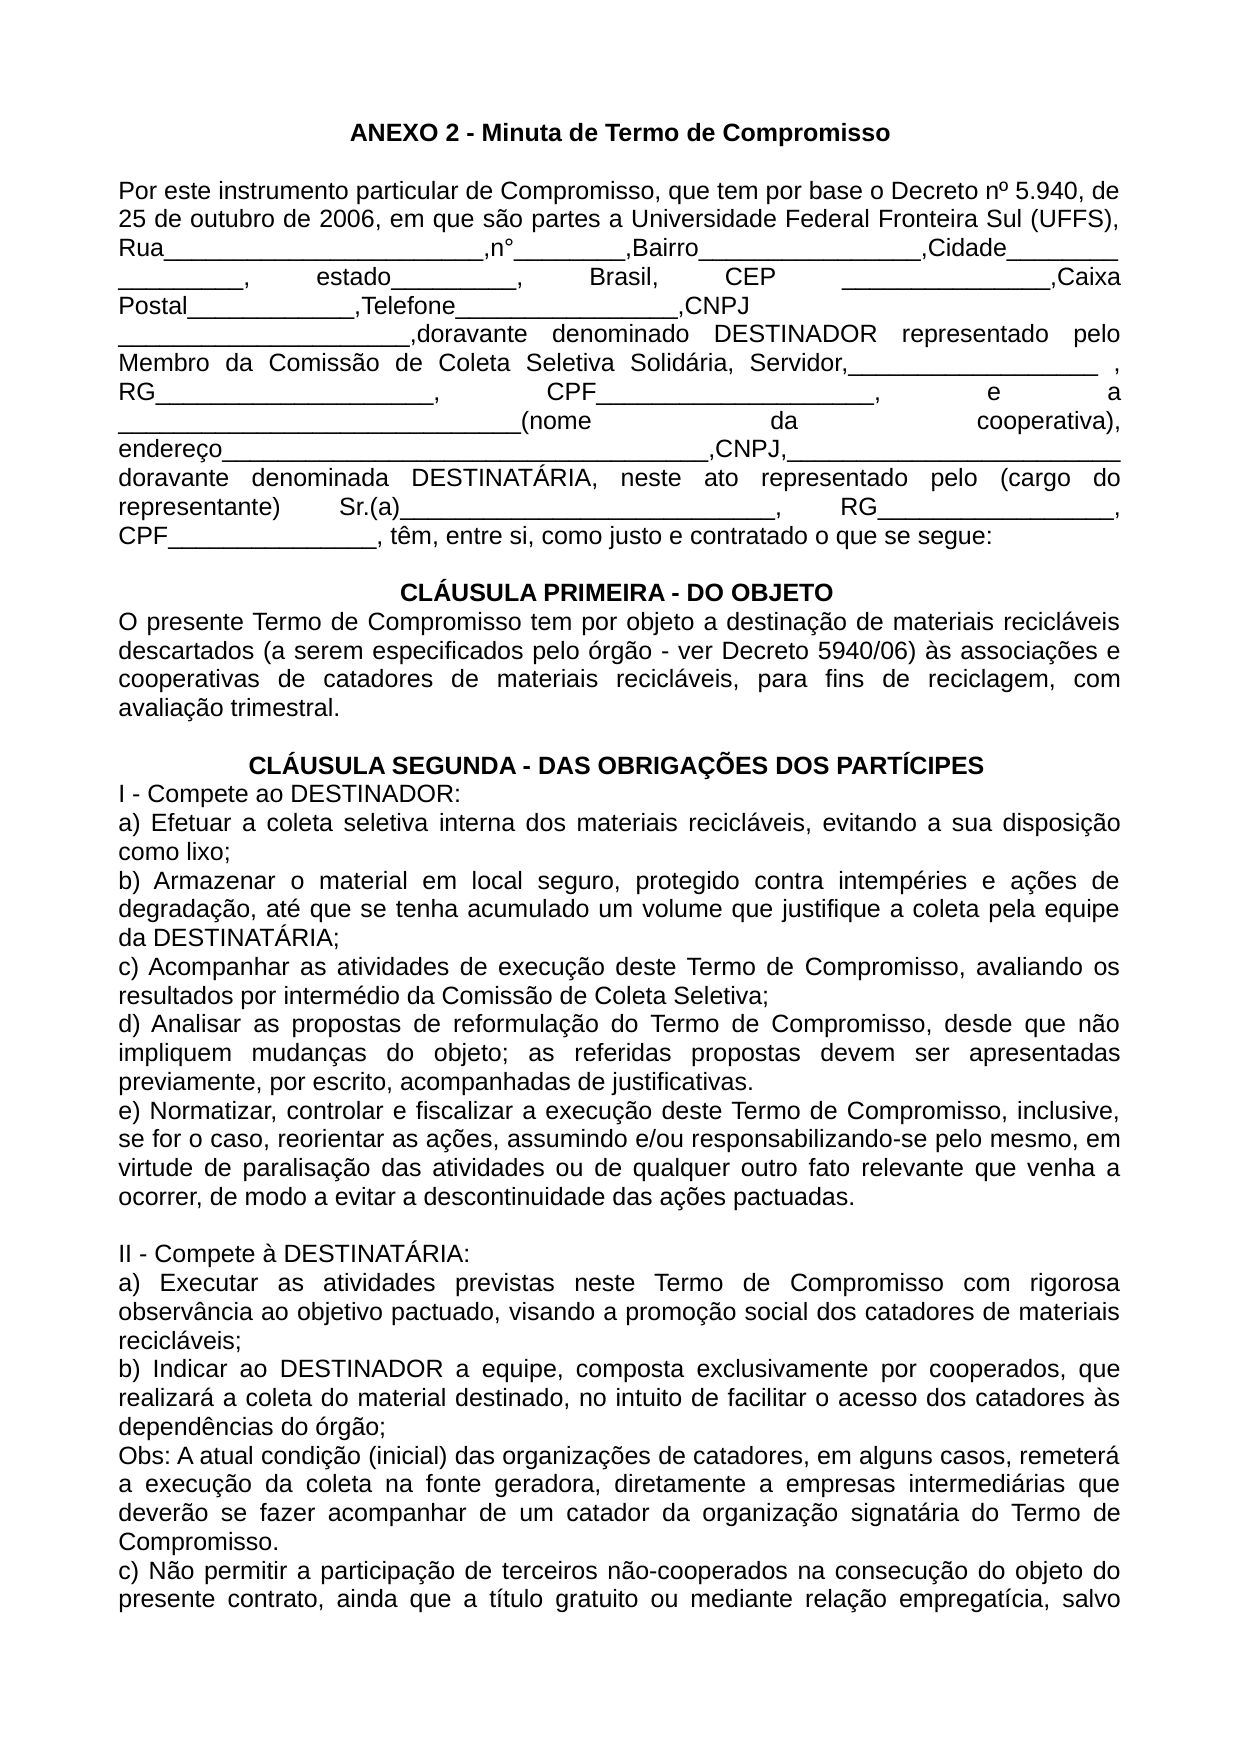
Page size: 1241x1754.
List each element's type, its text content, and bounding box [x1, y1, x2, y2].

text I - Compete ao DESTINADOR: [118, 779, 1122, 808]
text ANEXO 2 - Minuta de Termo de Compromisso [118, 118, 1122, 147]
text II - Compete à DESTINATÁRIA: [118, 1239, 1122, 1268]
text a) Executar as atividades previstas neste Termo de Compromisso com rigorosa observância ao objetivo pactuado, visando a promoção social dos catadores de materiais recicláveis; [118, 1268, 1122, 1354]
text O presente Termo de Compromisso tem por objeto a destinação de materiais recicláveis descartados (a serem especificados pelo órgão - ver Decreto 5940/06) às associações e cooperativas de catadores de materiais recicláveis, para fins de reciclagem, com avaliação trimestral. [118, 607, 1122, 722]
text c) Não permitir a participação de terceiros não-cooperados na consecução do objeto do presente contrato, ainda que a título gratuito ou mediante relação empregatícia, salvo [118, 1556, 1122, 1613]
text Por este instrumento particular de Compromisso, que tem por base o Decreto nº 5.940, de 25 de outubro de 2006, em que são partes a Universidade Federal Fronteira Sul (UFFS), Rua_______________________,n°________,Bairro________________,Cidade_________________, estado_________, Brasil, CEP _______________,Caixa Postal____________,Telefone________________,CNPJ _____________________,doravante denominado DESTINADOR representado pelo Membro da Comissão de Coleta Seletiva Solidária, Servidor,__________________ , RG____________________, CPF____________________, e a _____________________________(nome da cooperativa), endereço___________________________________,CNPJ,________________________ doravante denominada DESTINATÁRIA, neste ato representado pelo (cargo do representante) Sr.(a)___________________________, RG_________________, CPF_______________, têm, entre si, como justo e contratado o que se segue: [118, 176, 1122, 549]
text b) Armazenar o material em local seguro, protegido contra intempéries e ações de degradação, até que se tenha acumulado um volume que justifique a coleta pela equipe da DESTINATÁRIA; [118, 866, 1122, 952]
text c) Acompanhar as atividades de execução deste Termo de Compromisso, avaliando os resultados por intermédio da Comissão de Coleta Seletiva; [118, 952, 1122, 1009]
text CLÁUSULA SEGUNDA - DAS OBRIGAÇÕES DOS PARTÍCIPES [118, 751, 1122, 779]
text CLÁUSULA PRIMEIRA - DO OBJETO [118, 578, 1122, 607]
text e) Normatizar, controlar e fiscalizar a execução deste Termo de Compromisso, inclusive, se for o caso, reorientar as ações, assumindo e/ou responsabilizando-se pelo mesmo, em virtude de paralisação das atividades ou de qualquer outro fato relevante que venha a ocorrer, de modo a evitar a descontinuidade das ações pactuadas. [118, 1096, 1122, 1211]
text d) Analisar as propostas de reformulação do Termo de Compromisso, desde que não impliquem mudanças do objeto; as referidas propostas devem ser apresentadas previamente, por escrito, acompanhadas de justificativas. [118, 1009, 1122, 1096]
text b) Indicar ao DESTINADOR a equipe, composta exclusivamente por cooperados, que realizará a coleta do material destinado, no intuito de facilitar o acesso dos catadores às dependências do órgão; [118, 1354, 1122, 1441]
text Obs: A atual condição (inicial) das organizações de catadores, em alguns casos, remeterá a execução da coleta na fonte geradora, diretamente a empresas intermediárias que deverão se fazer acompanhar de um catador da organização signatária do Termo de Compromisso. [118, 1441, 1122, 1556]
text a) Efetuar a coleta seletiva interna dos materiais recicláveis, evitando a sua disposição como lixo; [118, 808, 1122, 866]
